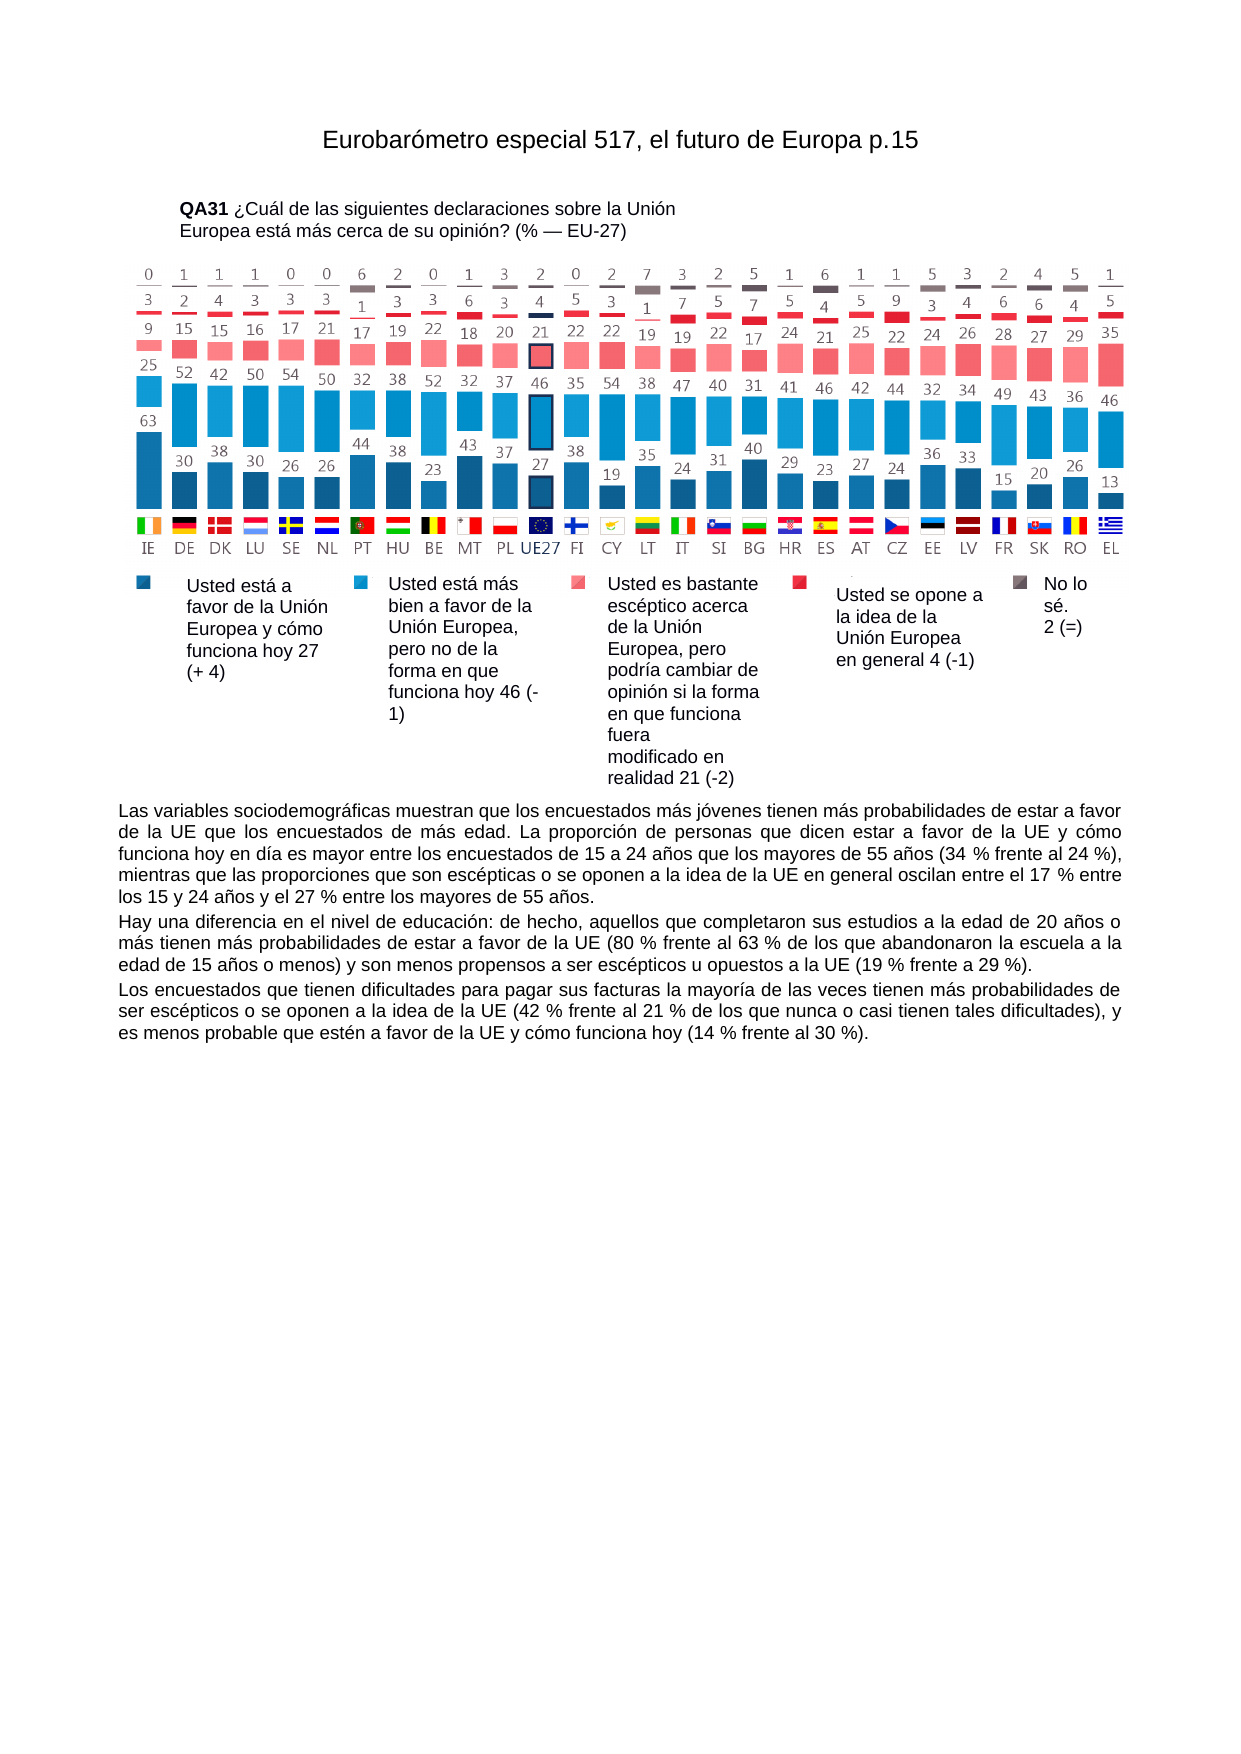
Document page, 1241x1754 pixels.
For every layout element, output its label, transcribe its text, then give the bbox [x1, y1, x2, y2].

picture [123, 263, 1129, 597]
text Las variables sociodemográficas muestran que los encuestados más jóvenes tienen más probabilidades de estar a favor de la UE que los encuestados de más edad. La proporción de personas que dicen estar a favor de la UE y cómo funciona hoy en día es mayor entre los encuestados de 15 a 24 años que los mayores de 55 años (34 % frente al 24 %), mientras que las proporciones que son escépticas o se oponen a la idea de la UE en general oscilan entre el 17 % entre los 15 y 24 años y el 27 % entre los mayores de 55 años. [118, 186, 1122, 907]
text Hay una diferencia en el nivel de educación: de hecho, aquellos que completaron sus estudios a la edad de 20 años o más tienen más probabilidades de estar a favor de la UE (80 % frente al 63 % de los que abandonaron la escuela a la edad de 15 años o menos) y son menos propensos a ser escépticos u opuestos a la UE (19 % frente a 29 %). [118, 910, 1122, 975]
text Los encuestados que tienen dificultades para pagar sus facturas la mayoría de las veces tienen más probabilidades de ser escépticos o se oponen a la idea de la UE (42 % frente al 21 % de los que nunca o casi tienen tales dificultades), y es menos probable que estén a favor de la UE y cómo funciona hoy (14 % frente al 30 %). [118, 978, 1122, 1043]
